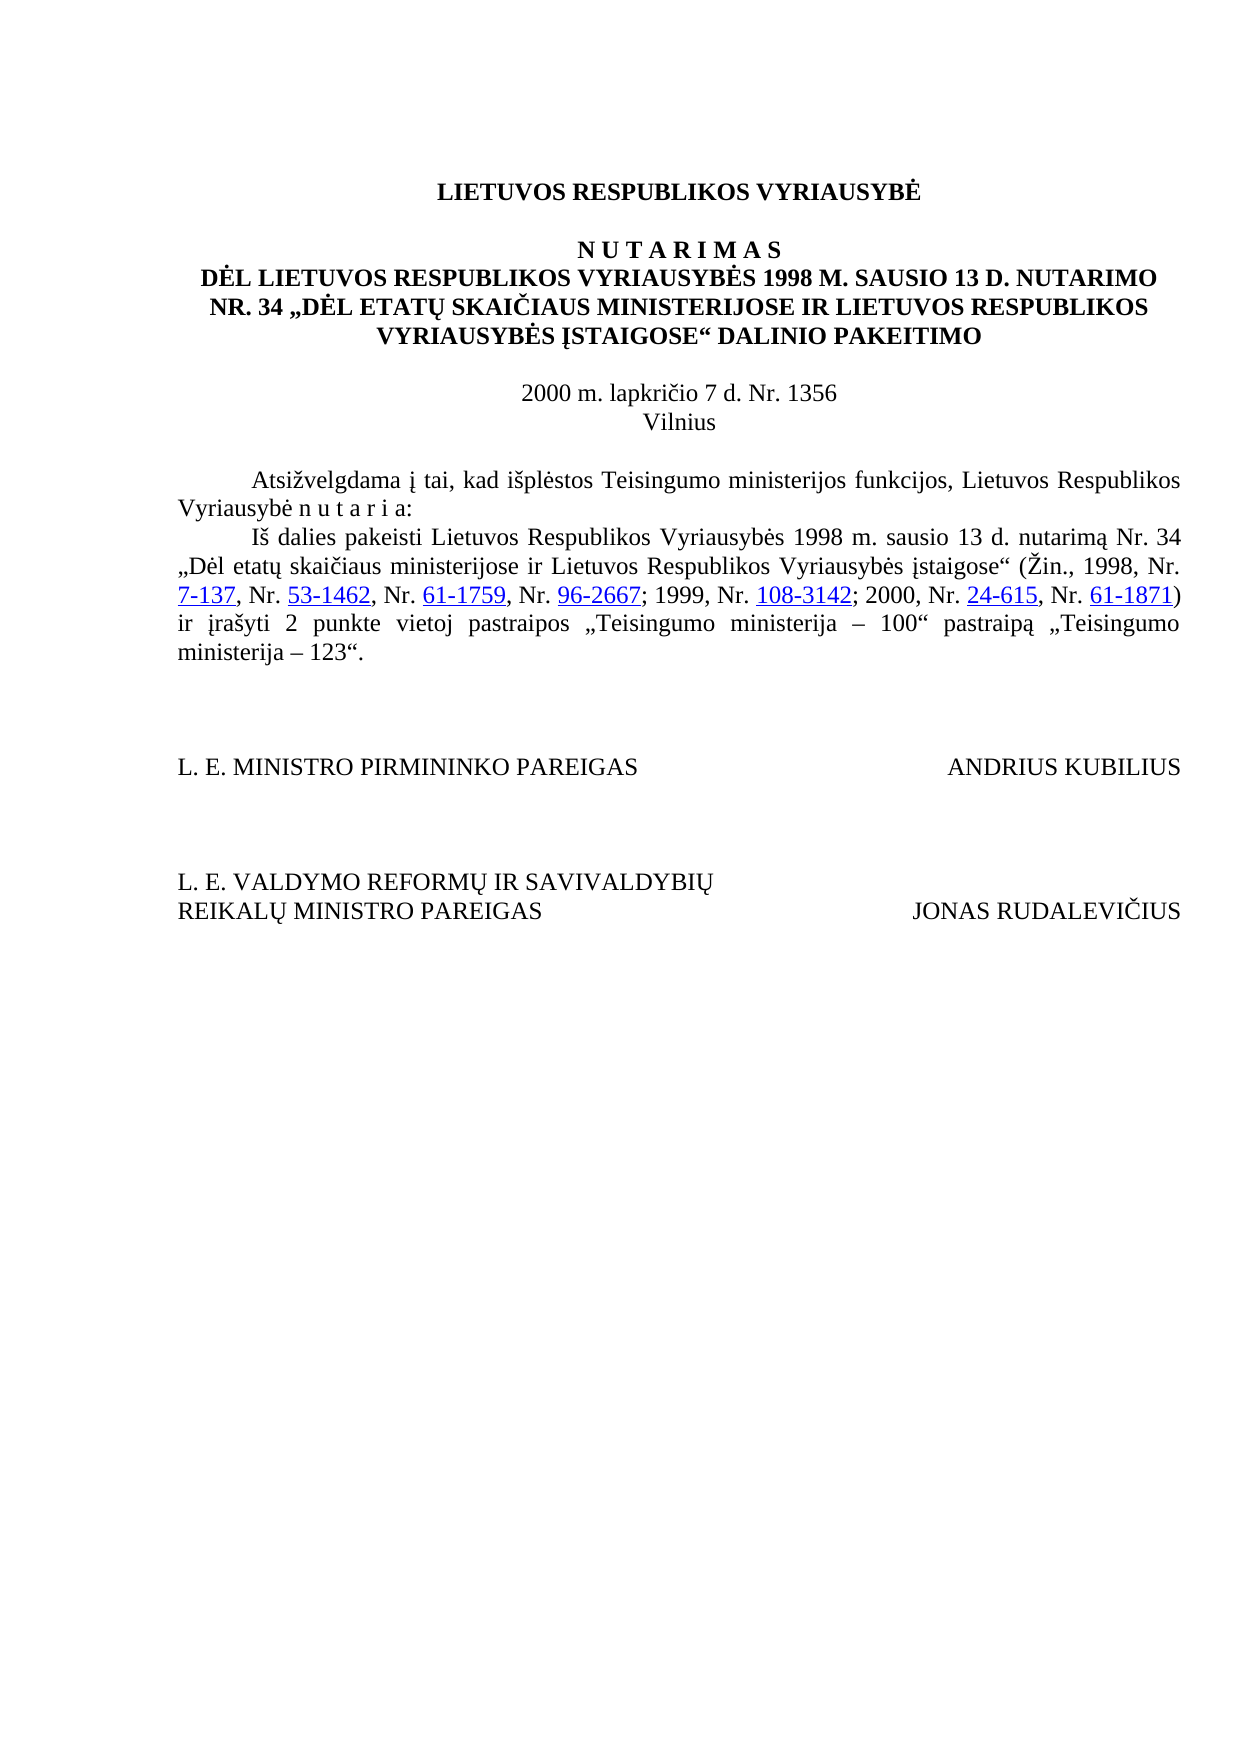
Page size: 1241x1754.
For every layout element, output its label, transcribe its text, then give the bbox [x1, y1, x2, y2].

text L. E. VALDYMO REFORMŲ IR SAVIVALDYBIŲ [177, 867, 1181, 896]
text L. E. MINISTRO PIRMININKO PAREIGAS ANDRIUS KUBILIUS [177, 752, 1181, 781]
text N U T A R I M A S [177, 235, 1181, 263]
text LIETUVOS RESPUBLIKOS VYRIAUSYBĖ [177, 177, 1181, 206]
text REIKALŲ MINISTRO PAREIGAS JONAS RUDALEVIČIUS [177, 896, 1181, 925]
text Iš dalies pakeisti Lietuvos Respublikos Vyriausybės 1998 m. sausio 13 d. nutarimą Nr. 34 „Dėl etatų skaičiaus ministerijose ir Lietuvos Respublikos Vyriausybės įstaigose“ (Žin., 1998, Nr. 7-137, Nr. 53-1462, Nr. 61-1759, Nr. 96-2667; 1999, Nr. 108-3142; 2000, Nr. 24-615, Nr. 61-1871) ir įrašyti 2 punkte vietoj pastraipos „Teisingumo ministerija – 100“ pastraipą „Teisingumo ministerija – 123“. [177, 522, 1181, 666]
text DĖL LIETUVOS RESPUBLIKOS VYRIAUSYBĖS 1998 M. SAUSIO 13 D. NUTARIMO NR. 34 „DĖL ETATŲ SKAIČIAUS MINISTERIJOSE IR LIETUVOS RESPUBLIKOS VYRIAUSYBĖS ĮSTAIGOSE“ DALINIO PAKEITIMO [177, 263, 1181, 350]
text Vilnius [177, 407, 1181, 436]
text Atsižvelgdama į tai, kad išplėstos Teisingumo ministerijos funkcijos, Lietuvos Respublikos Vyriausybė nutaria: [177, 465, 1181, 522]
text 2000 m. lapkričio 7 d. Nr. 1356 [177, 378, 1181, 407]
